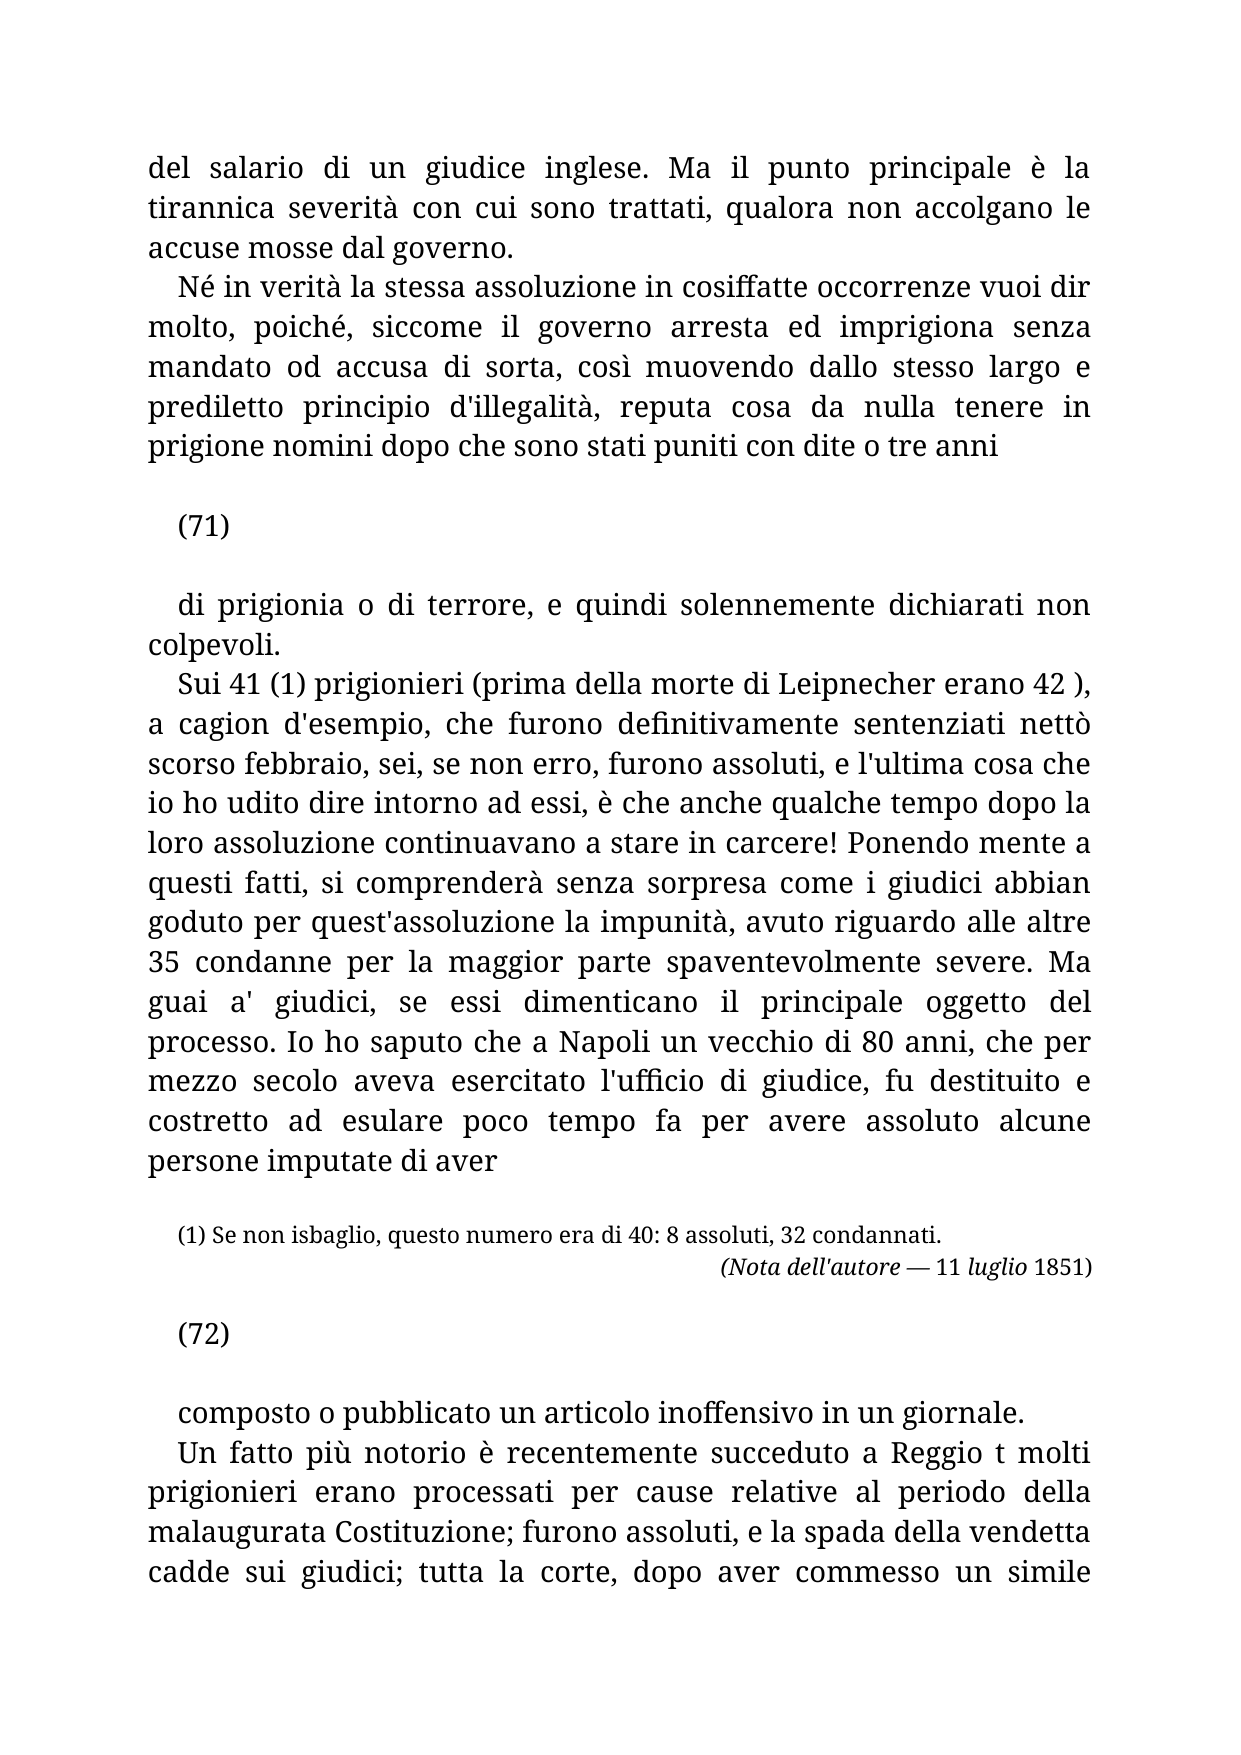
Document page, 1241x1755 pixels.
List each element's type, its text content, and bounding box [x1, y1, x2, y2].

text composto o pubblicato un articolo inoffensivo in un giornale. [148, 1392, 1093, 1432]
text (72) [148, 1313, 1093, 1353]
text di prigionia o di terrore, e quindi solennemente dichiarati non colpevoli. [148, 584, 1093, 664]
text (Nota dell'autore — 11 luglio 1851) [148, 1251, 1093, 1282]
text (1) Se non isbaglio, questo numero era di 40: 8 assoluti, 32 condannati. [148, 1219, 1093, 1251]
text Sui 41 (1) prigionieri (prima della morte di Leipnecher erano 42 ), a cagion d'esempio, che furono definitivamente sentenziati nettò scorso febbraio, sei, se non erro, furono assoluti, e l'ultima cosa che io ho udito dire intorno ad essi, è che anche qualche tempo dopo la loro assoluzione continuavano a stare in carcere! Ponendo mente a questi fatti, si comprenderà senza sorpresa come i giudici abbian goduto per quest'assoluzione la impunità, avuto riguardo alle altre 35 condanne per la maggior parte spaventevolmente severe. Ma guai a' giudici, se essi dimenticano il principale oggetto del processo. Io ho saputo che a Napoli un vecchio di 80 anni, che per mezzo secolo aveva esercitato l'ufficio di giudice, fu destituito e costretto ad esulare poco tempo fa per avere assoluto alcune persone imputate di aver [148, 664, 1093, 1179]
text (71) [148, 505, 1093, 544]
text Né in verità la stessa assoluzione in cosiffatte occorrenze vuoi dir molto, poiché, siccome il governo arresta ed imprigiona senza mandato od accusa di sorta, così muovendo dallo stesso largo e prediletto principio d'illegalità, reputa cosa da nulla tenere in prigione nomini dopo che sono stati puniti con dite o tre anni [148, 267, 1093, 465]
text del salario di un giudice inglese. Ma il punto principale è la tirannica severità con cui sono trattati, qualora non accolgano le accuse mosse dal governo. [148, 148, 1093, 267]
text Un fatto più notorio è recentemente succeduto a Reggio t molti prigionieri erano processati per cause relative al periodo della malaugurata Costituzione; furono assoluti, e la spada della vendetta cadde sui giudici; tutta la corte, dopo aver commesso un simile [148, 1432, 1093, 1591]
